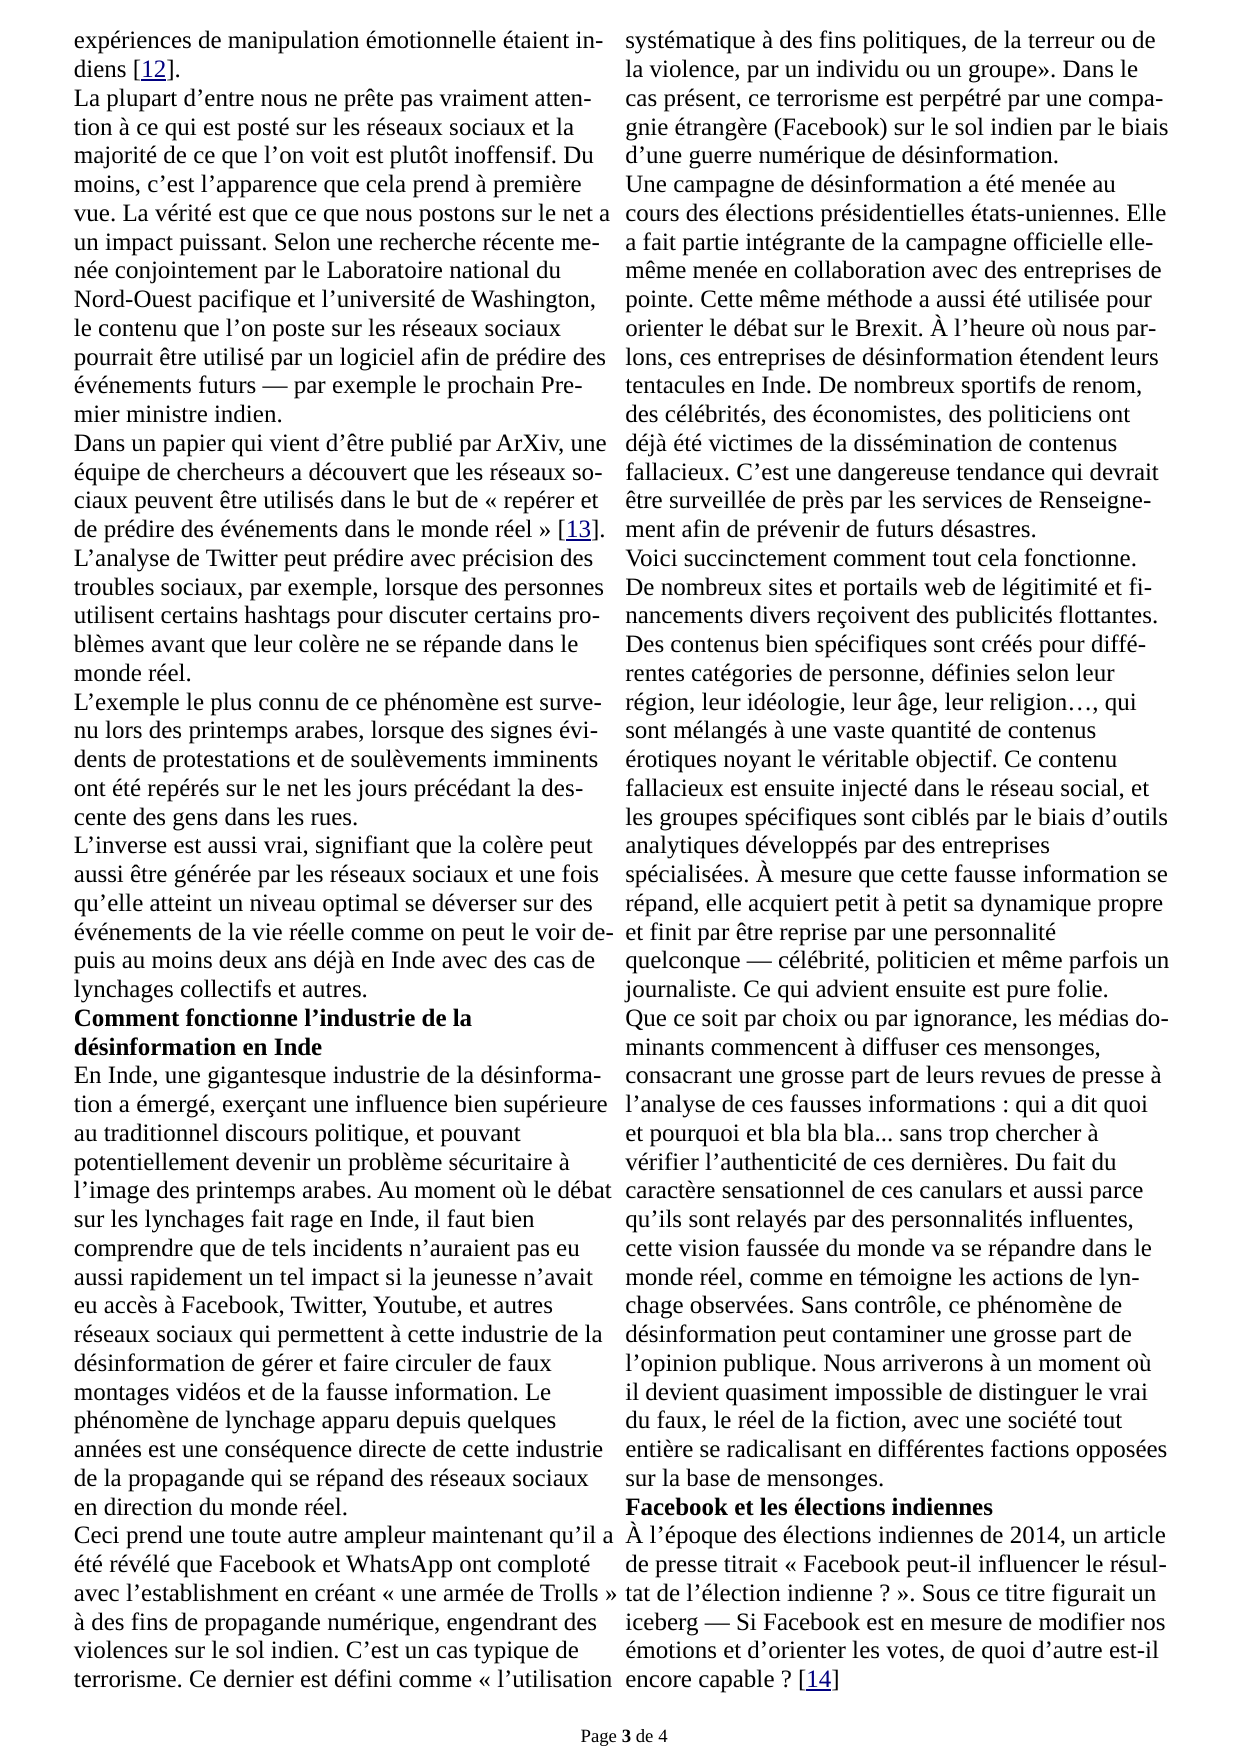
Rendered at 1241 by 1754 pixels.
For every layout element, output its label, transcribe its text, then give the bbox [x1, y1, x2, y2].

text Ceci prend une toute autre ampleur maintenant qu’il a été révélé que Facebook et WhatsApp ont comploté avec l’establishment en créant « une armée de Trolls » à des fins de propagande numérique, engendrant des violences sur le sol indien. C’est un cas typique de terrorisme. Ce dernier est défini comme « l’utilisation [74, 1521, 618, 1693]
text Que ce soit par choix ou par ignorance, les médias do­minants commencent à diffuser ces mensonges, consacrant une grosse part de leurs revues de presse à l’analyse de ces fausses informations : qui a dit quoi et pourquoi et bla bla bla... sans trop chercher à vérifier l’authenticité de ces dernières. Du fait du caractère sensationnel de ces canulars et aussi parce qu’ils sont relayés par des personnalités influentes, cette vision faussée du monde va se répandre dans le monde réel, comme en témoigne les actions de lyn­chage observées. Sans contrôle, ce phénomène de désinformation peut contaminer une grosse part de l’opinion publique. Nous arriverons à un moment où il devient quasiment impossible de distinguer le vrai du faux, le réel de la fiction, avec une société tout entière se radicalisant en différentes factions opposées sur la base de mensonges. [625, 1003, 1169, 1492]
text systématique à des fins politiques, de la terreur ou de la violence, par un in­dividu ou un groupe». Dans le cas présent, ce terrorisme est perpétré par une compa­gnie étrangère (Facebook) sur le sol indien par le biais d’une guerre numérique de désinformation. [625, 26, 1169, 169]
text expériences de manipulation émotionnelle étaient in­diens [12]. [74, 26, 618, 83]
text L’exemple le plus connu de ce phénomène est surve­nu lors des printemps arabes, lorsque des signes évi­dents de protestations et de soulèvements imminents ont été repérés sur le net les jours précédant la des­cente des gens dans les rues. [74, 687, 618, 831]
text Voici succinctement comment tout cela fonctionne. De nombreux sites et portails web de légitimité et fi­nancements divers reçoivent des publicités flottantes. Des contenus bien spécifiques sont créés pour diffé­rentes catégories de personne, définies selon leur région, leur idéologie, leur âge, leur religion…, qui sont mélangés à une vaste quantité de contenus érotiques noyant le véritable objectif. Ce contenu fallacieux est ensuite injecté dans le réseau social, et les groupes spécifiques sont ciblés par le biais d’outils analytiques développés par des entreprises spécialisées. À mesure que cette fausse information se répand, elle acquiert petit à petit sa dynamique propre et finit par être reprise par une personnalité quelconque — célébrité, politicien et même parfois un journaliste. Ce qui advient ensuite est pure folie. [625, 543, 1169, 1003]
text À l’époque des élections indiennes de 2014, un article de presse titrait « Facebook peut-il influencer le résul­tat de l’élection indienne ? ». Sous ce titre figurait un iceberg — Si Facebook est en mesure de modifier nos émotions et d’orienter les votes, de quoi d’autre est-il encore capable ? [14] [625, 1521, 1169, 1693]
text La plupart d’entre nous ne prête pas vraiment atten­tion à ce qui est posté sur les réseaux sociaux et la majorité de ce que l’on voit est plutôt inoffensif. Du moins, c’est l’apparence que cela prend à première vue. La vérité est que ce que nous postons sur le net a un impact puissant. Selon une recherche récente me­née conjointement par le Laboratoire national du Nord-Ouest pacifique et l’université de Washington, le contenu que l’on poste sur les réseaux sociaux pourrait être utilisé par un logiciel afin de prédire des événements futurs — par exemple le prochain Pre­mier ministre indien. [74, 83, 618, 428]
text Facebook et les élections indiennes [625, 1492, 1169, 1521]
text Dans un papier qui vient d’être publié par ArXiv, une équipe de chercheurs a découvert que les réseaux so­ciaux peuvent être utilisés dans le but de « repérer et de prédire des événements dans le monde réel » [13]. L’analyse de Twitter peut prédire avec précision des troubles sociaux, par exemple, lorsque des personnes utilisent certains hashtags pour discuter certains pro­blèmes avant que leur colère ne se répande dans le monde réel. [74, 428, 618, 687]
text En Inde, une gigantesque industrie de la désinforma­tion a émergé, exerçant une influence bien supérieure au traditionnel discours politique, et pouvant potentiellement devenir un problème sécuritaire à l’image des printemps arabes. Au moment où le débat sur les lynchages fait rage en Inde, il faut bien comprendre que de tels incidents n’auraient pas eu aussi rapidement un tel impact si la jeunesse n’avait eu accès à Facebook, Twitter, Youtube, et autres réseaux sociaux qui permettent à cette industrie de la désinformation de gérer et faire circuler de faux montages vidéos et de la fausse information. Le phénomène de lynchage apparu depuis quelques années est une conséquence directe de cette industrie de la propagande qui se répand des réseaux sociaux en direction du monde réel. [74, 1061, 618, 1521]
text Une campagne de désinformation a été menée au cours des élections présidentielles états-uniennes. Elle a fait partie intégrante de la campagne officielle elle-même menée en collaboration avec des entreprises de pointe. Cette même méthode a aussi été utilisée pour orienter le débat sur le Brexit. À l’heure où nous par­lons, ces entreprises de désinformation étendent leurs tentacules en Inde. De nombreux sportifs de renom, des célébrités, des économistes, des politiciens ont déjà été victimes de la dissémination de contenus fallacieux. C’est une dangereuse tendance qui devrait être surveillée de près par les services de Renseigne­ment afin de prévenir de futurs désastres. [625, 169, 1169, 543]
text L’inverse est aussi vrai, signifiant que la colère peut aussi être générée par les réseaux sociaux et une fois qu’elle atteint un niveau optimal se déverser sur des événements de la vie réelle comme on peut le voir de­puis au moins deux ans déjà en Inde avec des cas de lynchages collectifs et autres. [74, 831, 618, 1003]
text Comment fonctionne l’industrie de la désinformation en Inde [74, 1003, 618, 1061]
